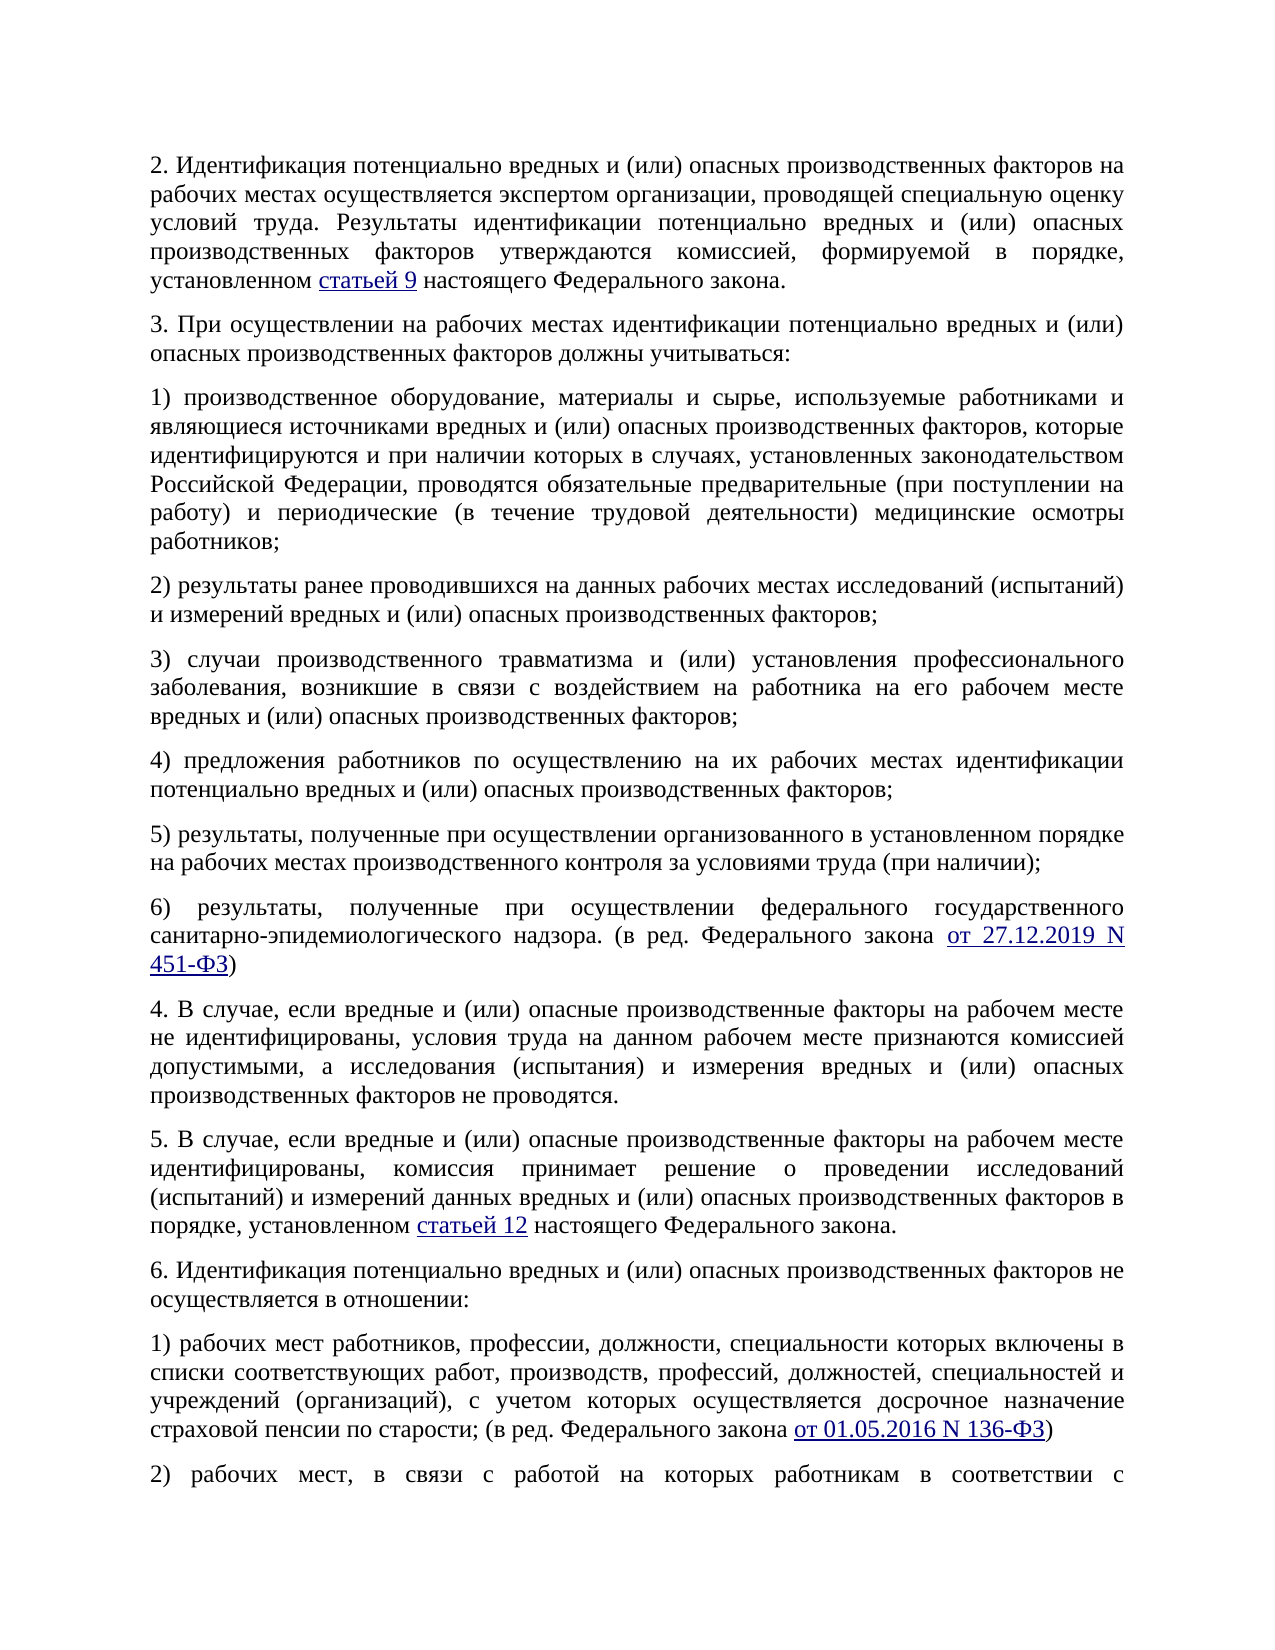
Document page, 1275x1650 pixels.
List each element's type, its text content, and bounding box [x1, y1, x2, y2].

text 4. В случае, если вредные и (или) опасные производственные факторы на рабочем месте не идентифицированы, условия труда на данном рабочем месте признаются комиссией допустимыми, а исследования (испытания) и измерения вредных и (или) опасных производственных факторов не проводятся. [150, 994, 1125, 1109]
text 2. Идентификация потенциально вредных и (или) опасных производственных факторов на рабочих местах осуществляется экспертом организации, проводящей специальную оценку условий труда. Результаты идентификации потенциально вредных и (или) опасных производственных факторов утверждаются комиссией, формируемой в порядке, установленном статьей 9 настоящего Федерального закона. [150, 150, 1125, 294]
text 3) случаи производственного травматизма и (или) установления профессионального заболевания, возникшие в связи с воздействием на работника на его рабочем месте вредных и (или) опасных производственных факторов; [150, 644, 1125, 730]
text 2) результаты ранее проводившихся на данных рабочих местах исследований (испытаний) и измерений вредных и (или) опасных производственных факторов; [150, 571, 1125, 628]
text 4) предложения работников по осуществлению на их рабочих местах идентификации потенциально вредных и (или) опасных производственных факторов; [150, 746, 1125, 803]
text 2) рабочих мест, в связи с работой на которых работникам в соответствии с [150, 1459, 1125, 1487]
text 1) производственное оборудование, материалы и сырье, используемые работниками и являющиеся источниками вредных и (или) опасных производственных факторов, которые идентифицируются и при наличии которых в случаях, установленных законодательством Российской Федерации, проводятся обязательные предварительные (при поступлении на работу) и периодические (в течение трудовой деятельности) медицинские осмотры работников; [150, 382, 1125, 555]
text 5. В случае, если вредные и (или) опасные производственные факторы на рабочем месте идентифицированы, комиссия принимает решение о проведении исследований (испытаний) и измерений данных вредных и (или) опасных производственных факторов в порядке, установленном статьей 12 настоящего Федерального закона. [150, 1124, 1125, 1239]
text 3. При осуществлении на рабочих местах идентификации потенциально вредных и (или) опасных производственных факторов должны учитываться: [150, 309, 1125, 367]
text 6) результаты, полученные при осуществлении федерального государственного санитарно-эпидемиологического надзора. (в ред. Федерального закона от 27.12.2019 N 451-ФЗ) [150, 892, 1125, 978]
text 5) результаты, полученные при осуществлении организованного в установленном порядке на рабочих местах производственного контроля за условиями труда (при наличии); [150, 819, 1125, 876]
text 1) рабочих мест работников, профессии, должности, специальности которых включены в списки соответствующих работ, производств, профессий, должностей, специальностей и учреждений (организаций), с учетом которых осуществляется досрочное назначение страховой пенсии по старости; (в ред. Федерального закона от 01.05.2016 N 136-ФЗ) [150, 1328, 1125, 1443]
text 6. Идентификация потенциально вредных и (или) опасных производственных факторов не осуществляется в отношении: [150, 1255, 1125, 1312]
